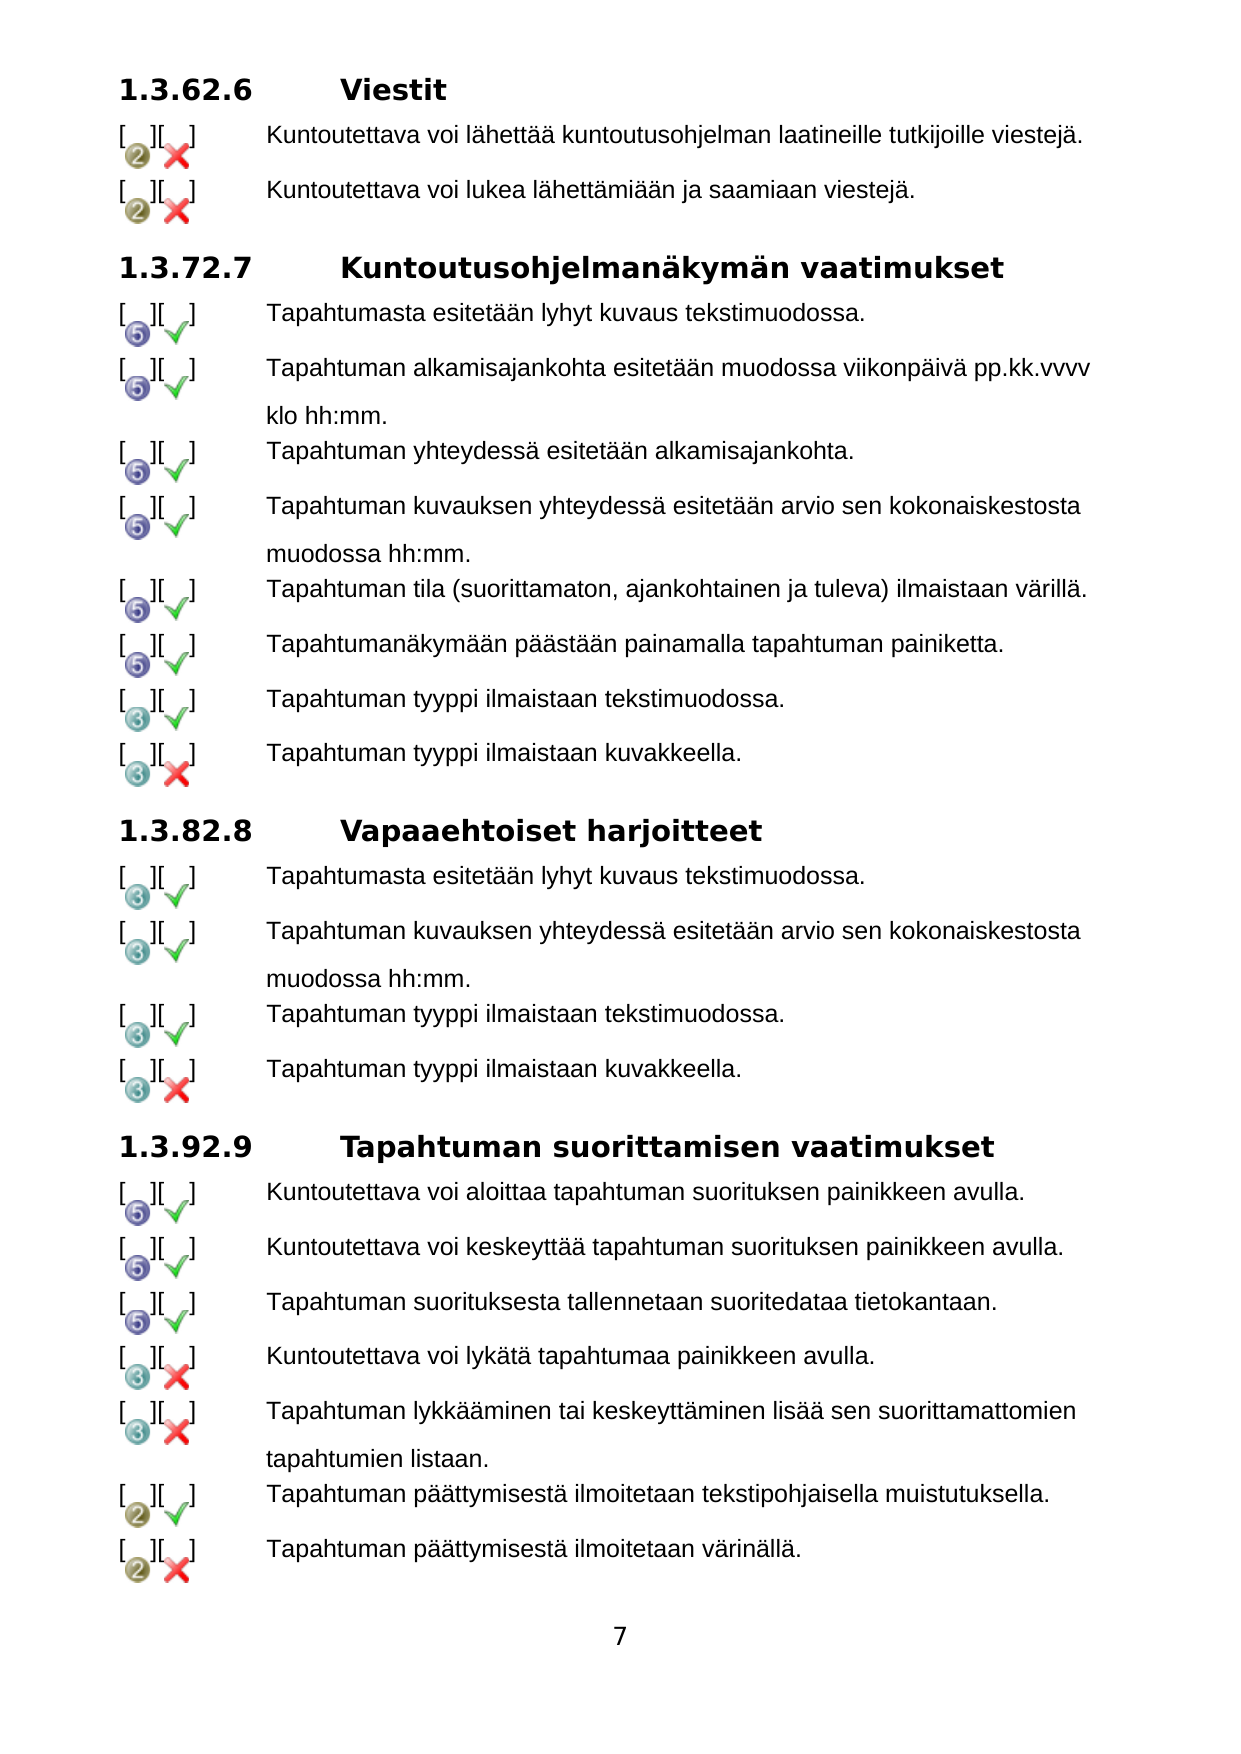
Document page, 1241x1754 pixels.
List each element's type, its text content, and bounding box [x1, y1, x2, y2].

text [][] Tapahtumanäkymään päästään painamalla tapahtuman painiketta. [118, 629, 1122, 677]
text [][] Tapahtuman kuvauksen yhteydessä esitetään arvio sen kokonaiskestosta muodossa hh:mm. [118, 491, 1122, 568]
text [][] Tapahtuman päättymisestä ilmoitetaan tekstipohjaisella muistutuksella. [118, 1479, 1122, 1528]
subtitle 2.9 Tapahtuman suorittamisen vaatimukset [118, 1131, 1122, 1164]
subtitle 2.7 Kuntoutusohjelmanäkymän vaatimukset [118, 251, 1122, 285]
text [][] Tapahtuman tyyppi ilmaistaan tekstimuodossa. [118, 999, 1122, 1048]
text [][] Tapahtumasta esitetään lyhyt kuvaus tekstimuodossa. [118, 861, 1122, 910]
text [][] Tapahtuman kuvauksen yhteydessä esitetään arvio sen kokonaiskestosta muodossa hh:mm. [118, 916, 1122, 993]
text [][] Tapahtuman tyyppi ilmaistaan kuvakkeella. [118, 1054, 1122, 1102]
text [][] Tapahtuman tyyppi ilmaistaan kuvakkeella. [118, 738, 1122, 787]
text [][] Kuntoutettava voi keskeyttää tapahtuman suorituksen painikkeen avulla. [118, 1232, 1122, 1280]
text [][] Tapahtuman lykkääminen tai keskeyttäminen lisää sen suorittamattomien tapahtumien listaan. [118, 1396, 1122, 1473]
text [][] Tapahtuman suorituksesta tallennetaan suoritedataa tietokantaan. [118, 1286, 1122, 1335]
text [][] Tapahtuman tila (suorittamaton, ajankohtainen ja tuleva) ilmaistaan värillä. [118, 574, 1122, 623]
text [][] Tapahtuman yhteydessä esitetään alkamisajankohta. [118, 436, 1122, 484]
subtitle 2.6 Viestit [118, 74, 1122, 108]
text [][] Kuntoutettava voi aloittaa tapahtuman suorituksen painikkeen avulla. [118, 1177, 1122, 1226]
text [][] Tapahtumasta esitetään lyhyt kuvaus tekstimuodossa. [118, 298, 1122, 346]
text [][] Kuntoutettava voi lähettää kuntoutusohjelman laatineille tutkijoille viestejä. [118, 120, 1122, 169]
text [][] Tapahtuman tyyppi ilmaistaan tekstimuodossa. [118, 683, 1122, 732]
text [][] Kuntoutettava voi lykätä tapahtumaa painikkeen avulla. [118, 1341, 1122, 1389]
text [][] Kuntoutettava voi lukea lähettämiään ja saamiaan viestejä. [118, 175, 1122, 223]
text [][] Tapahtuman päättymisestä ilmoitetaan värinällä. [118, 1534, 1122, 1582]
subtitle 2.8 Vapaaehtoiset harjoitteet [118, 815, 1122, 849]
text [][] Tapahtuman alkamisajankohta esitetään muodossa viikonpäivä pp.kk.vvvv klo hh:mm. [118, 353, 1122, 430]
